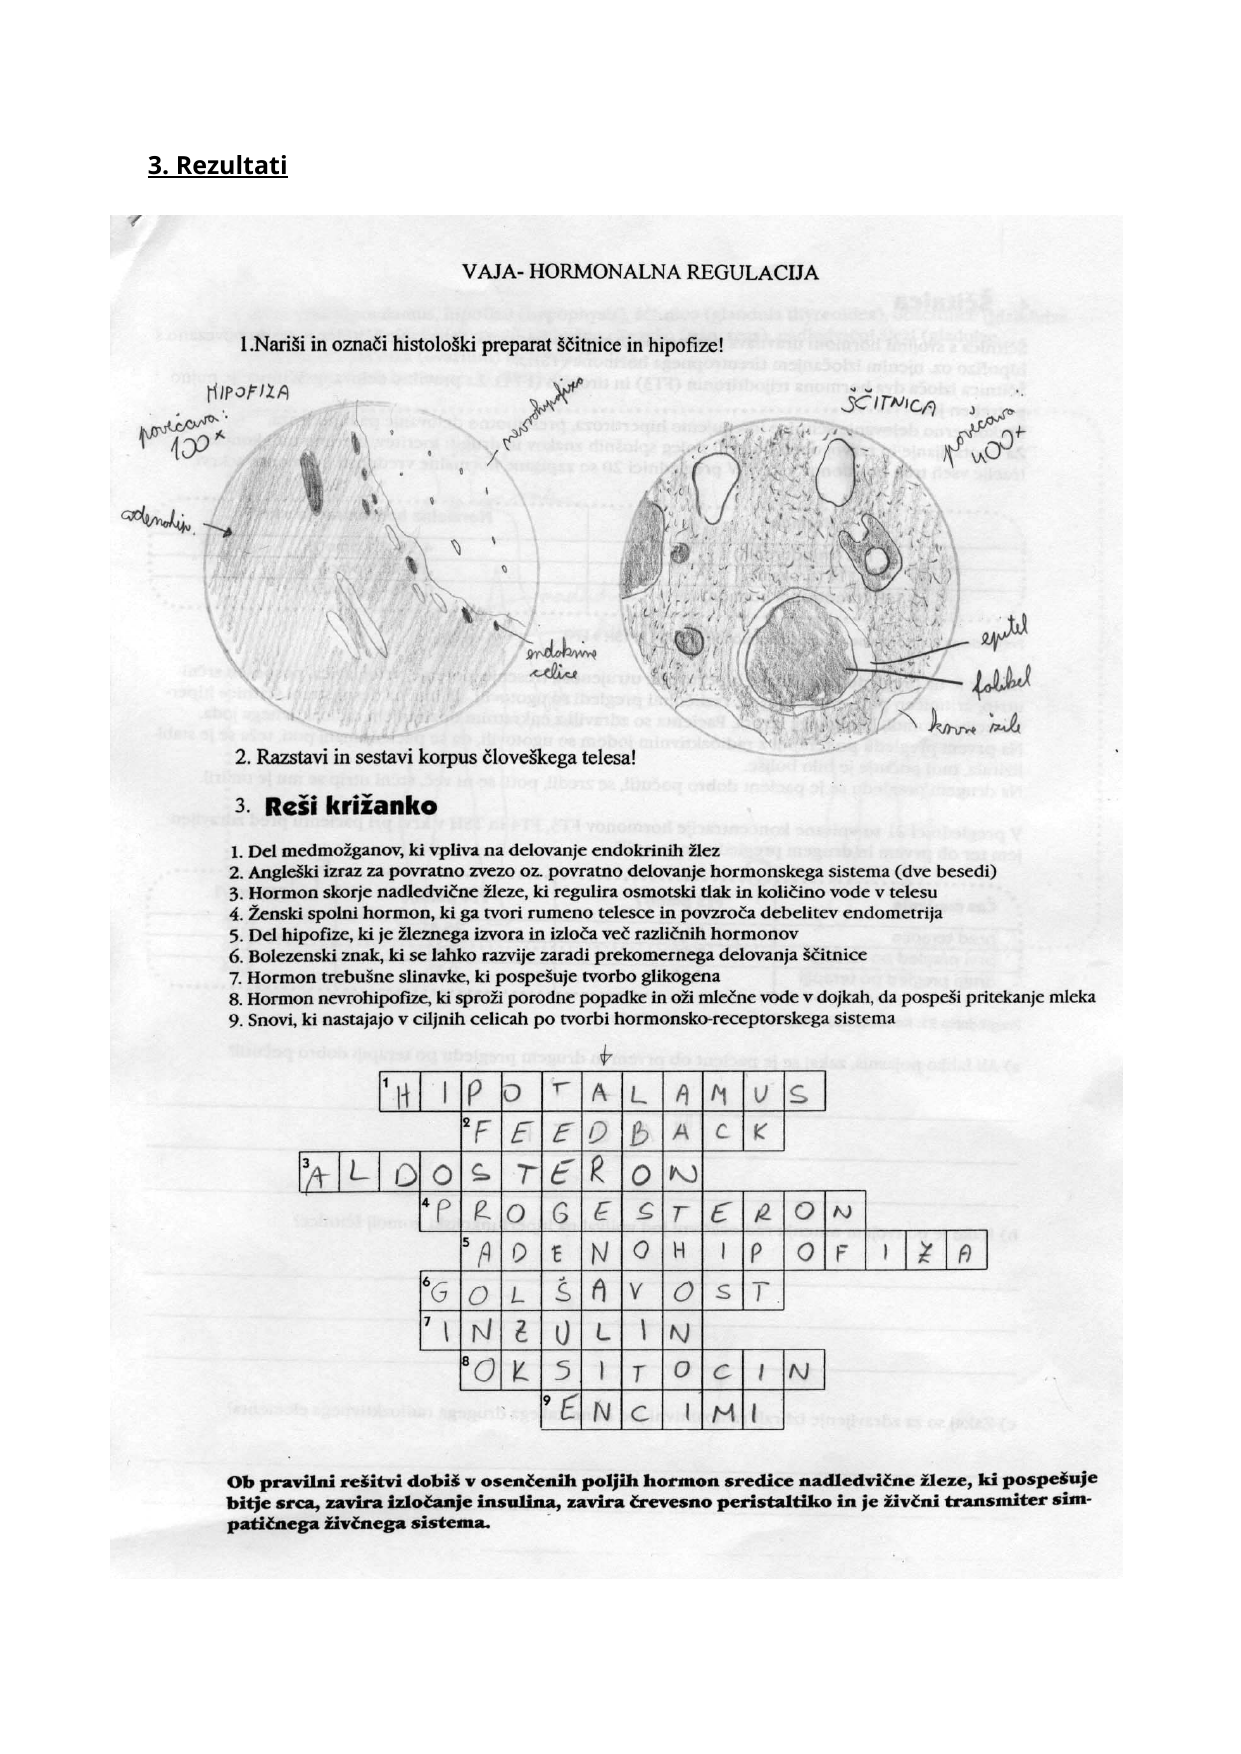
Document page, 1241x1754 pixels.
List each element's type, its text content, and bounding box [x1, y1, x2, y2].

picture [110, 215, 1123, 1579]
text 3. Rezultati [148, 148, 1093, 182]
